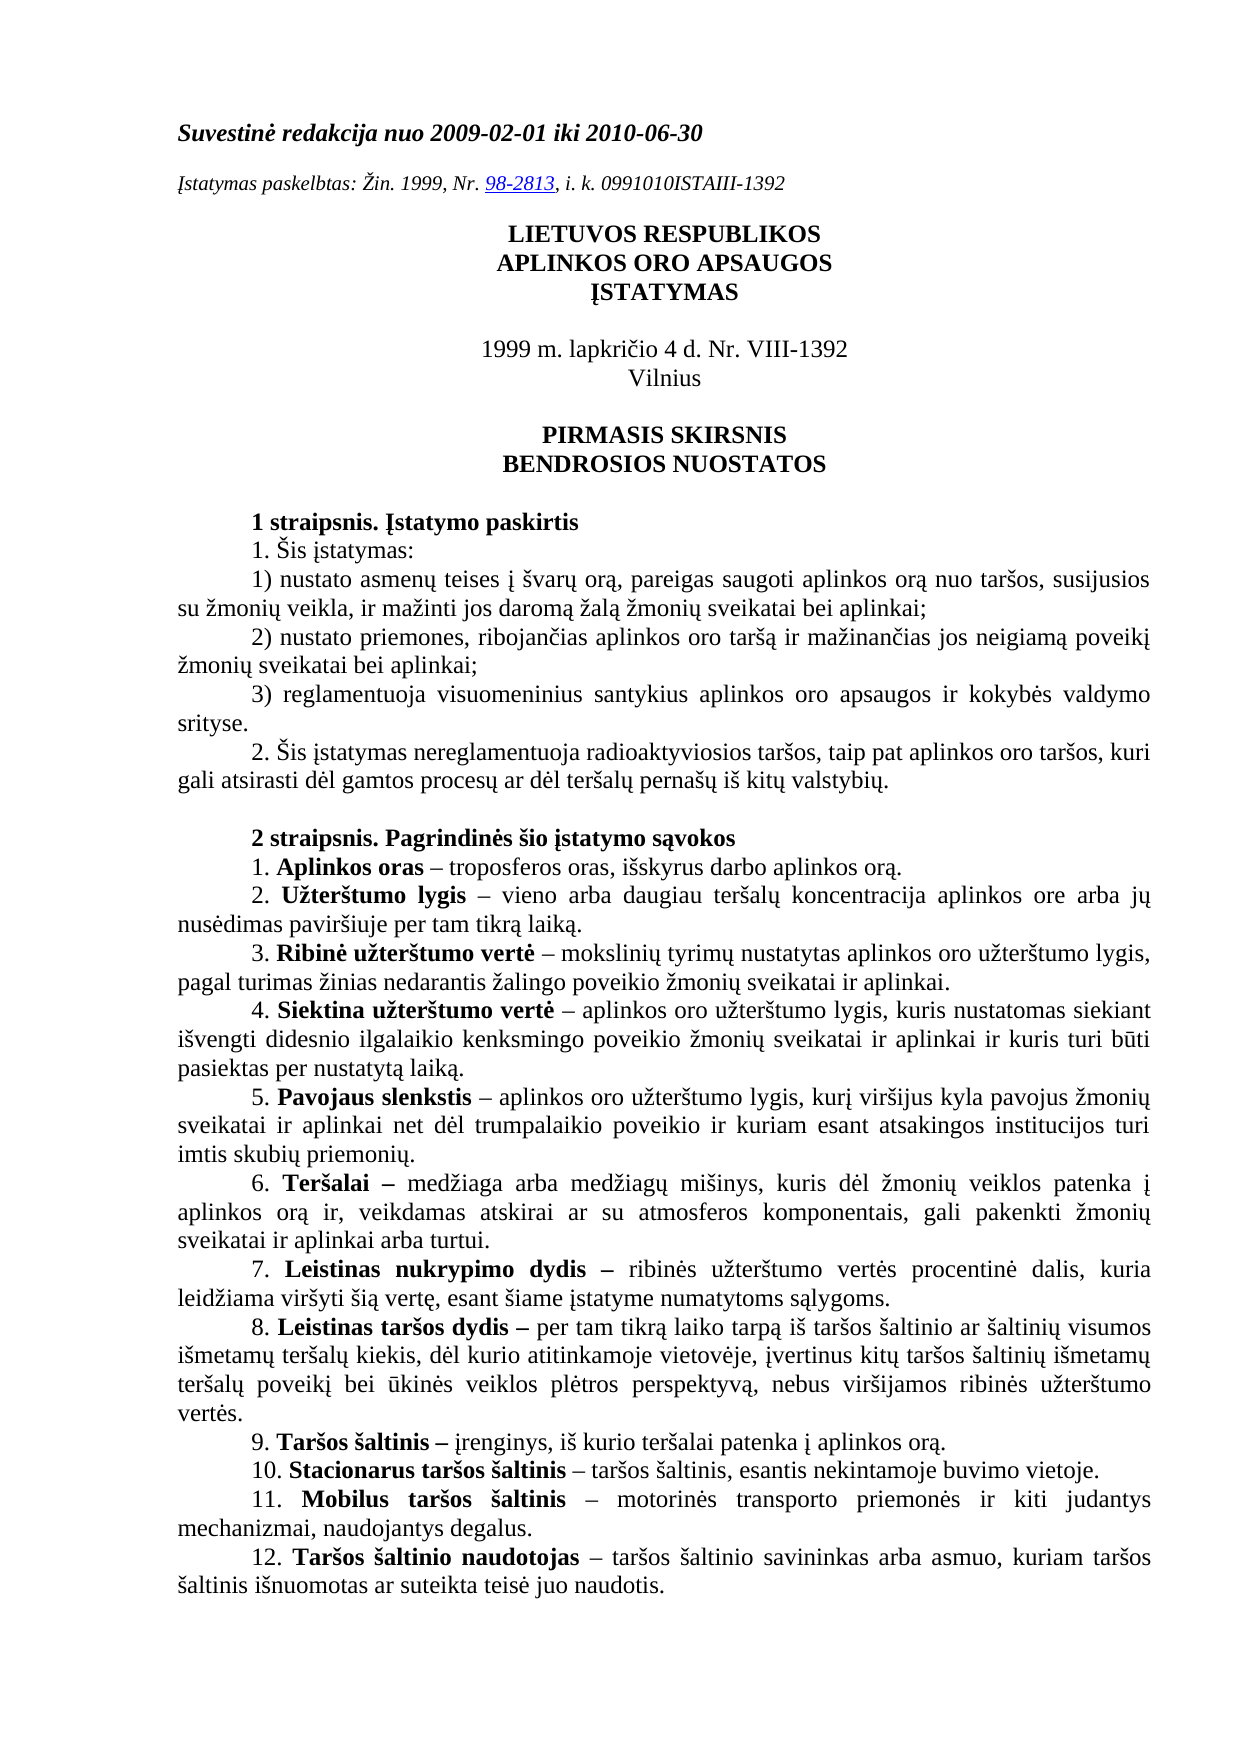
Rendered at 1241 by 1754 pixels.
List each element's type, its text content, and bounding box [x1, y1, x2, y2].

text 3. Ribinė užterštumo vertė – mokslinių tyrimų nustatytas aplinkos oro užterštumo lygis, pagal turimas žinias nedarantis žalingo poveikio žmonių sveikatai ir aplinkai. [177, 938, 1152, 995]
text 6. Teršalai – medžiaga arba medžiagų mišinys, kuris dėl žmonių veiklos patenka į aplinkos orą ir, veikdamas atskirai ar su atmosferos komponentais, gali pakenkti žmonių sveikatai ir aplinkai arba turtui. [177, 1168, 1152, 1254]
text 2) nustato priemones, ribojančias aplinkos oro taršą ir mažinančias jos neigiamą poveikį žmonių sveikatai bei aplinkai; [177, 622, 1152, 679]
text 1) nustato asmenų teises į švarų orą, pareigas saugoti aplinkos orą nuo taršos, susijusios su žmonių veikla, ir mažinti jos daromą žalą žmonių sveikatai bei aplinkai; [177, 564, 1152, 622]
text 5. Pavojaus slenkstis – aplinkos oro užterštumo lygis, kurį viršijus kyla pavojus žmonių sveikatai ir aplinkai net dėl trumpalaikio poveikio ir kuriam esant atsakingos institucijos turi imtis skubių priemonių. [177, 1082, 1152, 1168]
text PIRMASIS SKIRSNIS [177, 420, 1152, 449]
text 1. Šis įstatymas: [177, 535, 1152, 564]
text 2 straipsnis. Pagrindinės šio įstatymo sąvokos [177, 823, 1152, 852]
text 3) reglamentuoja visuomeninius santykius aplinkos oro apsaugos ir kokybės valdymo srityse. [177, 679, 1152, 737]
text 10. Stacionarus taršos šaltinis – taršos šaltinis, esantis nekintamoje buvimo vietoje. [177, 1455, 1152, 1484]
text 11. Mobilus taršos šaltinis – motorinės transporto priemonės ir kiti judantys mechanizmai, naudojantys degalus. [177, 1484, 1152, 1542]
text BENDROSIOS NUOSTATOS [177, 449, 1152, 478]
text 2. Užterštumo lygis – vieno arba daugiau teršalų koncentracija aplinkos ore arba jų nusėdimas paviršiuje per tam tikrą laiką. [177, 880, 1152, 938]
text 9. Taršos šaltinis – įrenginys, iš kurio teršalai patenka į aplinkos orą. [177, 1427, 1152, 1455]
text 2. Šis įstatymas nereglamentuoja radioaktyviosios taršos, taip pat aplinkos oro taršos, kuri gali atsirasti dėl gamtos procesų ar dėl teršalų pernašų iš kitų valstybių. [177, 737, 1152, 794]
text 8. Leistinas taršos dydis – per tam tikrą laiko tarpą iš taršos šaltinio ar šaltinių visumos išmetamų teršalų kiekis, dėl kurio atitinkamoje vietovėje, įvertinus kitų taršos šaltinių išmetamų teršalų poveikį bei ūkinės veiklos plėtros perspektyvą, nebus viršijamos ribinės užterštumo vertės. [177, 1312, 1152, 1427]
text Vilnius [177, 363, 1152, 392]
text 1999 m. lapkričio 4 d. Nr. VIII-1392 [177, 334, 1152, 363]
text Suvestinė redakcija nuo 2009-02-01 iki 2010-06-30 [177, 118, 1152, 147]
text Įstatymas paskelbtas: Žin. 1999, Nr. 98-2813, i. k. 0991010ISTAIII-1392 [177, 171, 1152, 195]
text 12. Taršos šaltinio naudotojas – taršos šaltinio savininkas arba asmuo, kuriam taršos šaltinis išnuomotas ar suteikta teisė juo naudotis. [177, 1542, 1152, 1599]
text 7. Leistinas nukrypimo dydis – ribinės užterštumo vertės procentinė dalis, kuria leidžiama viršyti šią vertę, esant šiame įstatyme numatytoms sąlygoms. [177, 1254, 1152, 1312]
text 4. Siektina užterštumo vertė – aplinkos oro užterštumo lygis, kuris nustatomas siekiant išvengti didesnio ilgalaikio kenksmingo poveikio žmonių sveikatai ir aplinkai ir kuris turi būti pasiektas per nustatytą laiką. [177, 995, 1152, 1082]
text 1 straipsnis. Įstatymo paskirtis [177, 507, 1152, 535]
text 1. Aplinkos oras – troposferos oras, išskyrus darbo aplinkos orą. [177, 852, 1152, 880]
text LIETUVOS RESPUBLIKOS APLINKOS ORO APSAUGOS ĮSTATYMAS [177, 219, 1152, 305]
